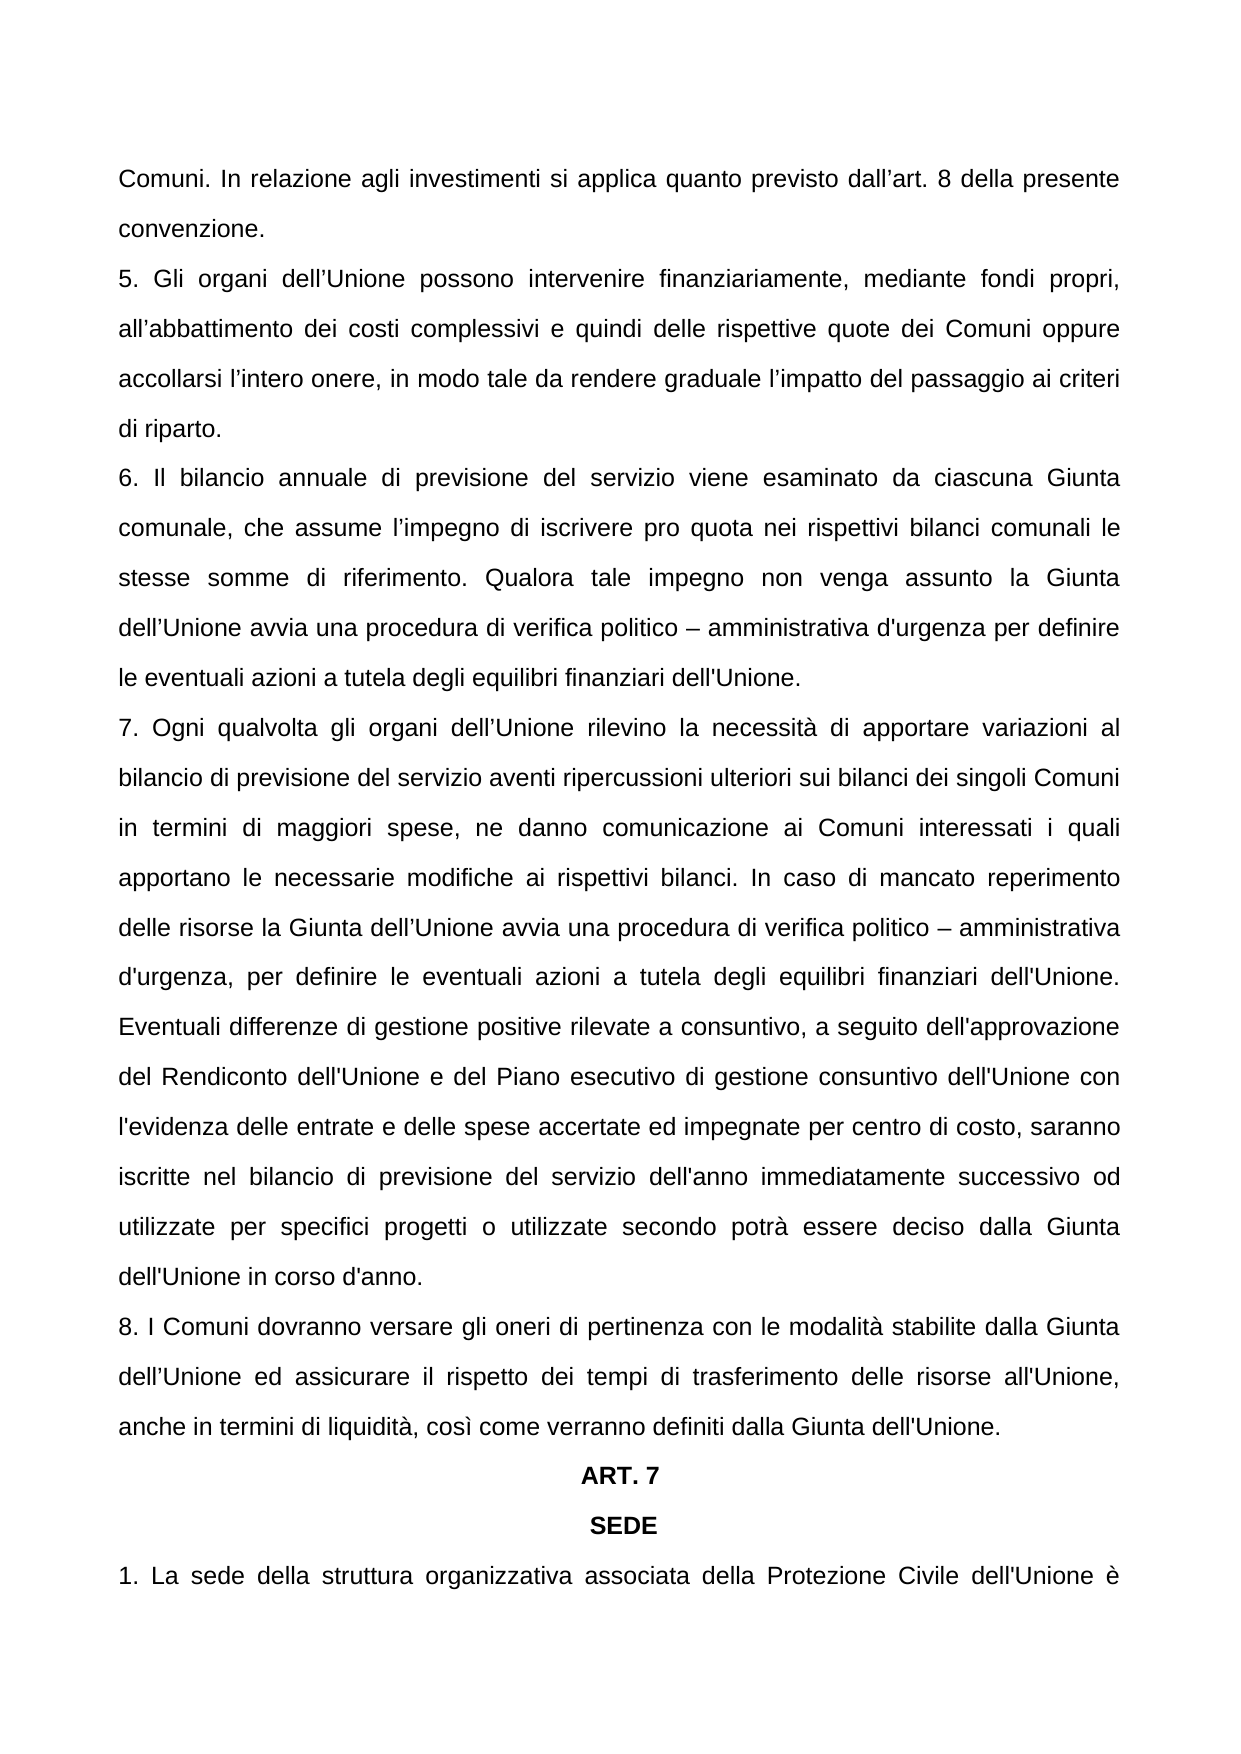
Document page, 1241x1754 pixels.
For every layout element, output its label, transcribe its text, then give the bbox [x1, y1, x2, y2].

text 5. Gli organi dell’Unione possono intervenire finanziariamente, mediante fondi propri, all’abbattimento dei costi complessivi e quindi delle rispettive quote dei Comuni oppure accollarsi l’intero onere, in modo tale da rendere graduale l’impatto del passaggio ai criteri di riparto. [118, 247, 1122, 447]
subtitle ART. 7 [118, 1445, 1122, 1495]
text 8. I Comuni dovranno versare gli oneri di pertinenza con le modalità stabilite dalla Giunta dell’Unione ed assicurare il rispetto dei tempi di trasferimento delle risorse all'Unione, anche in termini di liquidità, così come verranno definiti dalla Giunta dell'Unione. [118, 1295, 1122, 1445]
text 7. Ogni qualvolta gli organi dell’Unione rilevino la necessità di apportare variazioni al bilancio di previsione del servizio aventi ripercussioni ulteriori sui bilanci dei singoli Comuni in termini di maggiori spese, ne danno comunicazione ai Comuni interessati i quali apportano le necessarie modifiche ai rispettivi bilanci. In caso di mancato reperimento delle risorse la Giunta dell’Unione avvia una procedura di verifica politico – amministrativa d'urgenza, per definire le eventuali azioni a tutela degli equilibri finanziari dell'Unione. Eventuali differenze di gestione positive rilevate a consuntivo, a seguito dell'approvazione del Rendiconto dell'Unione e del Piano esecutivo di gestione consuntivo dell'Unione con l'evidenza delle entrate e delle spese accertate ed impegnate per centro di costo, saranno iscritte nel bilancio di previsione del servizio dell'anno immediatamente successivo od utilizzate per specifici progetti o utilizzate secondo potrà essere deciso dalla Giunta dell'Unione in corso d'anno. [118, 696, 1122, 1295]
text Comuni. In relazione agli investimenti si applica quanto previsto dall’art. 8 della presente convenzione. [118, 148, 1122, 247]
list 1. La sede della struttura organizzativa associata della Protezione Civile dell'Unione è [118, 1545, 1122, 1594]
subtitle SEDE [118, 1495, 1122, 1545]
text 6. Il bilancio annuale di previsione del servizio viene esaminato da ciascuna Giunta comunale, che assume l’impegno di iscrivere pro quota nei rispettivi bilanci comunali le stesse somme di riferimento. Qualora tale impegno non venga assunto la Giunta dell’Unione avvia una procedura di verifica politico – amministrativa d'urgenza per definire le eventuali azioni a tutela degli equilibri finanziari dell'Unione. [118, 447, 1122, 696]
